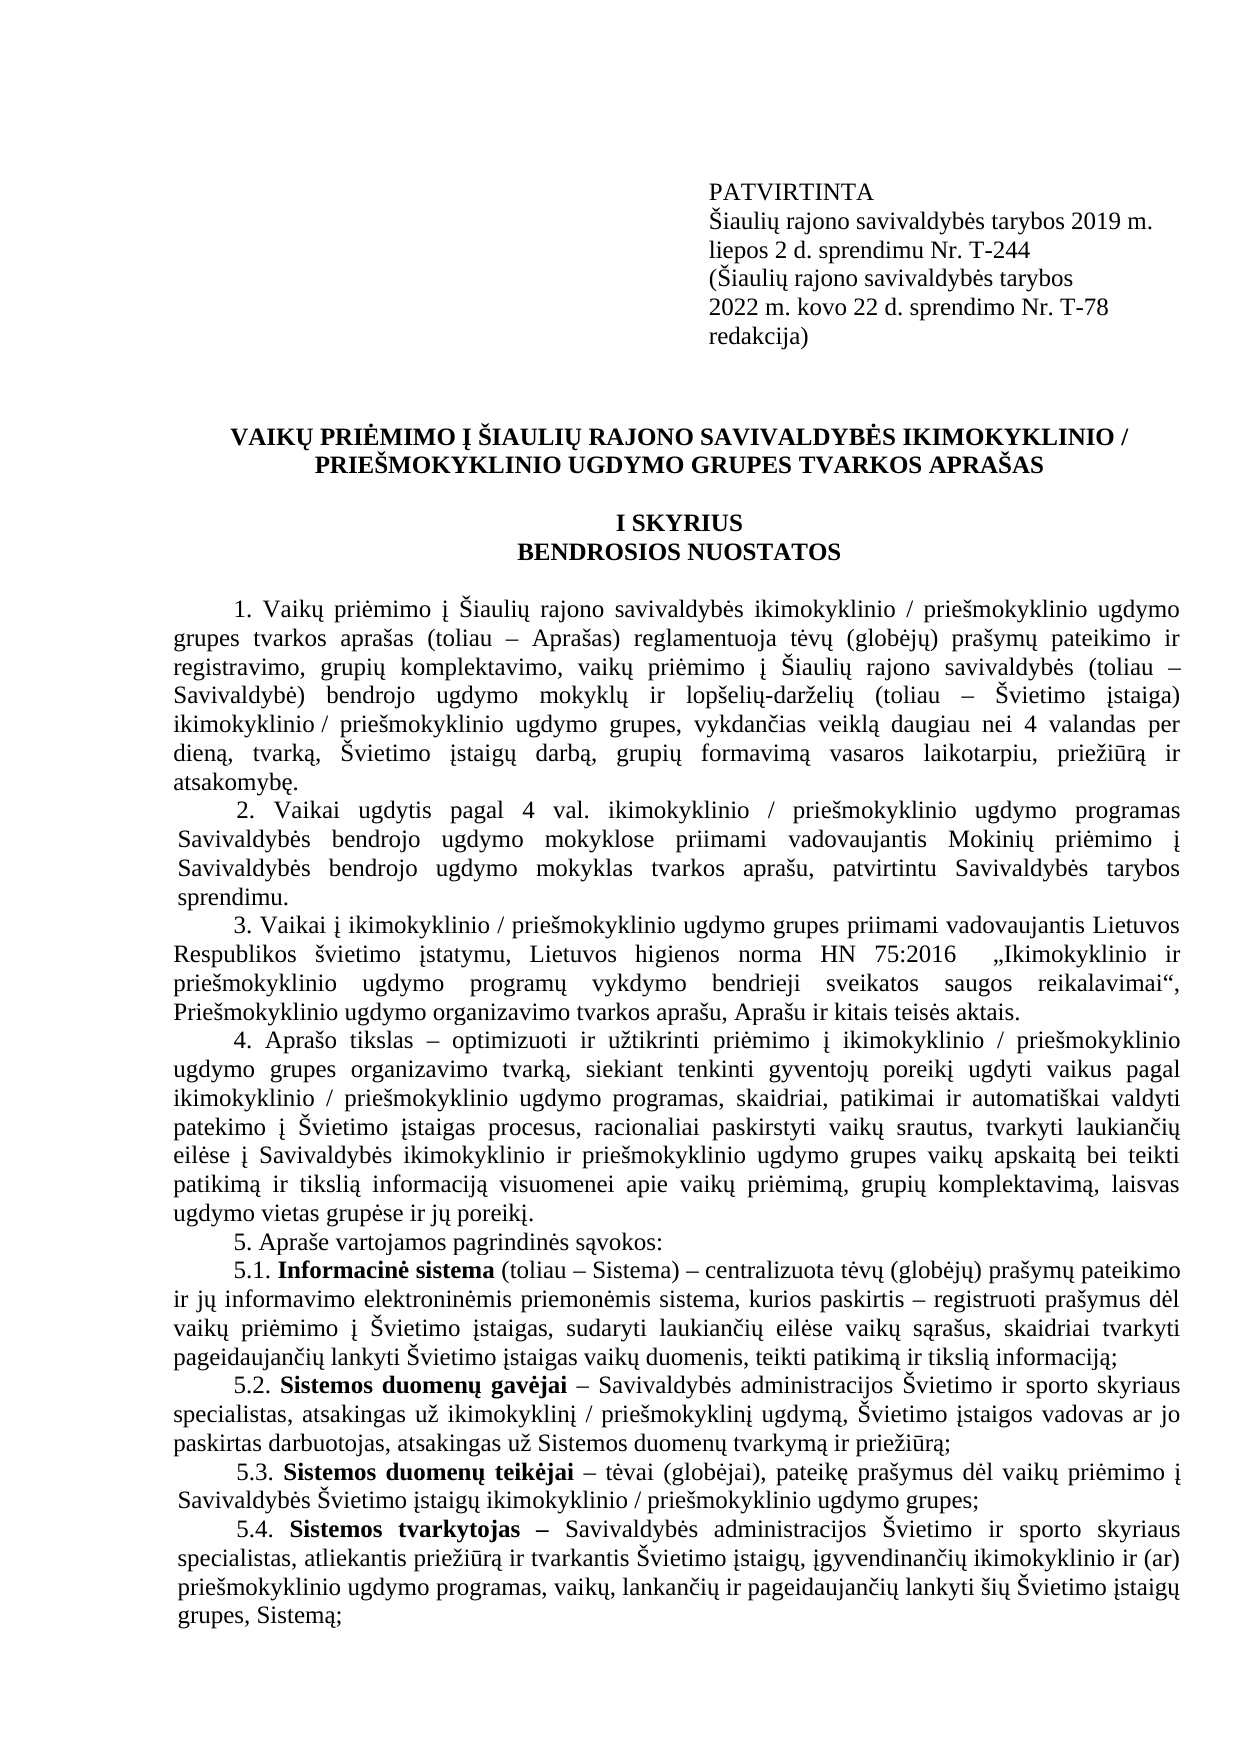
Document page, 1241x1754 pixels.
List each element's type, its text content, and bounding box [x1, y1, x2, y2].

text 2. Vaikai ugdytis pagal 4 val. ikimokyklinio / priešmokyklinio ugdymo programas Savivaldybės bendrojo ugdymo mokyklose priimami vadovaujantis Mokinių priėmimo į Savivaldybės bendrojo ugdymo mokyklas tvarkos aprašu, patvirtintu Savivaldybės tarybos sprendimu. [177, 795, 1181, 910]
text 5. Apraše vartojamos pagrindinės sąvokos: [173, 1227, 1181, 1255]
text 5.1. Informacinė sistema (toliau – Sistema) – centralizuota tėvų (globėjų) prašymų pateikimo ir jų informavimo elektroninėmis priemonėmis sistema, kurios paskirtis – registruoti prašymus dėl vaikų priėmimo į Švietimo įstaigas, sudaryti laukiančių eilėse vaikų sąrašus, skaidriai tvarkyti pageidaujančių lankyti Švietimo įstaigas vaikų duomenis, teikti patikimą ir tikslią informaciją; [173, 1255, 1181, 1370]
text 2022 m. kovo 22 d. sprendimo Nr. T-78 [177, 292, 1181, 321]
text 1. Vaikų priėmimo į Šiaulių rajono savivaldybės ikimokyklinio / priešmokyklinio ugdymo grupes tvarkos aprašas (toliau – Aprašas) reglamentuoja tėvų (globėjų) prašymų pateikimo ir registravimo, grupių komplektavimo, vaikų priėmimo į Šiaulių rajono savivaldybės (toliau – Savivaldybė) bendrojo ugdymo mokyklų ir lopšelių-darželių (toliau – Švietimo įstaiga) ikimokyklinio / priešmokyklinio ugdymo grupes, vykdančias veiklą daugiau nei 4 valandas per dieną, tvarką, Švietimo įstaigų darbą, grupių formavimą vasaros laikotarpiu, priežiūrą ir atsakomybę. [173, 594, 1181, 795]
text redakcija) [177, 321, 1181, 350]
text liepos 2 d. sprendimu Nr. T-244 [177, 235, 1181, 263]
text 5.4. Sistemos tvarkytojas – Savivaldybės administracijos Švietimo ir sporto skyriaus specialistas, atliekantis priežiūrą ir tvarkantis Švietimo įstaigų, įgyvendinančių ikimokyklinio ir (ar) priešmokyklinio ugdymo programas, vaikų, lankančių ir pageidaujančių lankyti šių Švietimo įstaigų grupes, Sistemą; [177, 1514, 1181, 1629]
text (Šiaulių rajono savivaldybės tarybos [177, 263, 1181, 292]
text 3. Vaikai į ikimokyklinio / priešmokyklinio ugdymo grupes priimami vadovaujantis Lietuvos Respublikos švietimo įstatymu, Lietuvos higienos norma HN 75:2016 „Ikimokyklinio ir priešmokyklinio ugdymo programų vykdymo bendrieji sveikatos saugos reikalavimai“, Priešmokyklinio ugdymo organizavimo tvarkos aprašu, Aprašu ir kitais teisės aktais. [173, 910, 1181, 1025]
text Šiaulių rajono savivaldybės tarybos 2019 m. [177, 206, 1181, 235]
text 4. Aprašo tikslas – optimizuoti ir užtikrinti priėmimo į ikimokyklinio / priešmokyklinio ugdymo grupes organizavimo tvarką, siekiant tenkinti gyventojų poreikį ugdyti vaikus pagal ikimokyklinio / priešmokyklinio ugdymo programas, skaidriai, patikimai ir automatiškai valdyti patekimo į Švietimo įstaigas procesus, racionaliai paskirstyti vaikų srautus, tvarkyti laukiančių eilėse į Savivaldybės ikimokyklinio ir priešmokyklinio ugdymo grupes vaikų apskaitą bei teikti patikimą ir tikslią informaciją visuomenei apie vaikų priėmimą, grupių komplektavimą, laisvas ugdymo vietas grupėse ir jų poreikį. [173, 1025, 1181, 1227]
text 5.3. Sistemos duomenų teikėjai – tėvai (globėjai), pateikę prašymus dėl vaikų priėmimo į Savivaldybės Švietimo įstaigų ikimokyklinio / priešmokyklinio ugdymo grupes; [177, 1457, 1181, 1514]
text VAIKŲ PRIĖMIMO Į ŠIAULIŲ RAJONO SAVIVALDYBĖS IKIMOKYKLINIO / PRIEŠMOKYKLINIO UGDYMO GRUPES TVARKOS APRAŠAS [177, 422, 1181, 479]
text BENDROSIOS NUOSTATOS [177, 537, 1181, 565]
text PATVIRTINTA [177, 177, 1181, 206]
text 5.2. Sistemos duomenų gavėjai – Savivaldybės administracijos Švietimo ir sporto skyriaus specialistas, atsakingas už ikimokyklinį / priešmokyklinį ugdymą, Švietimo įstaigos vadovas ar jo paskirtas darbuotojas, atsakingas už Sistemos duomenų tvarkymą ir priežiūrą; [173, 1370, 1181, 1457]
text I SKYRIUS [177, 508, 1181, 537]
